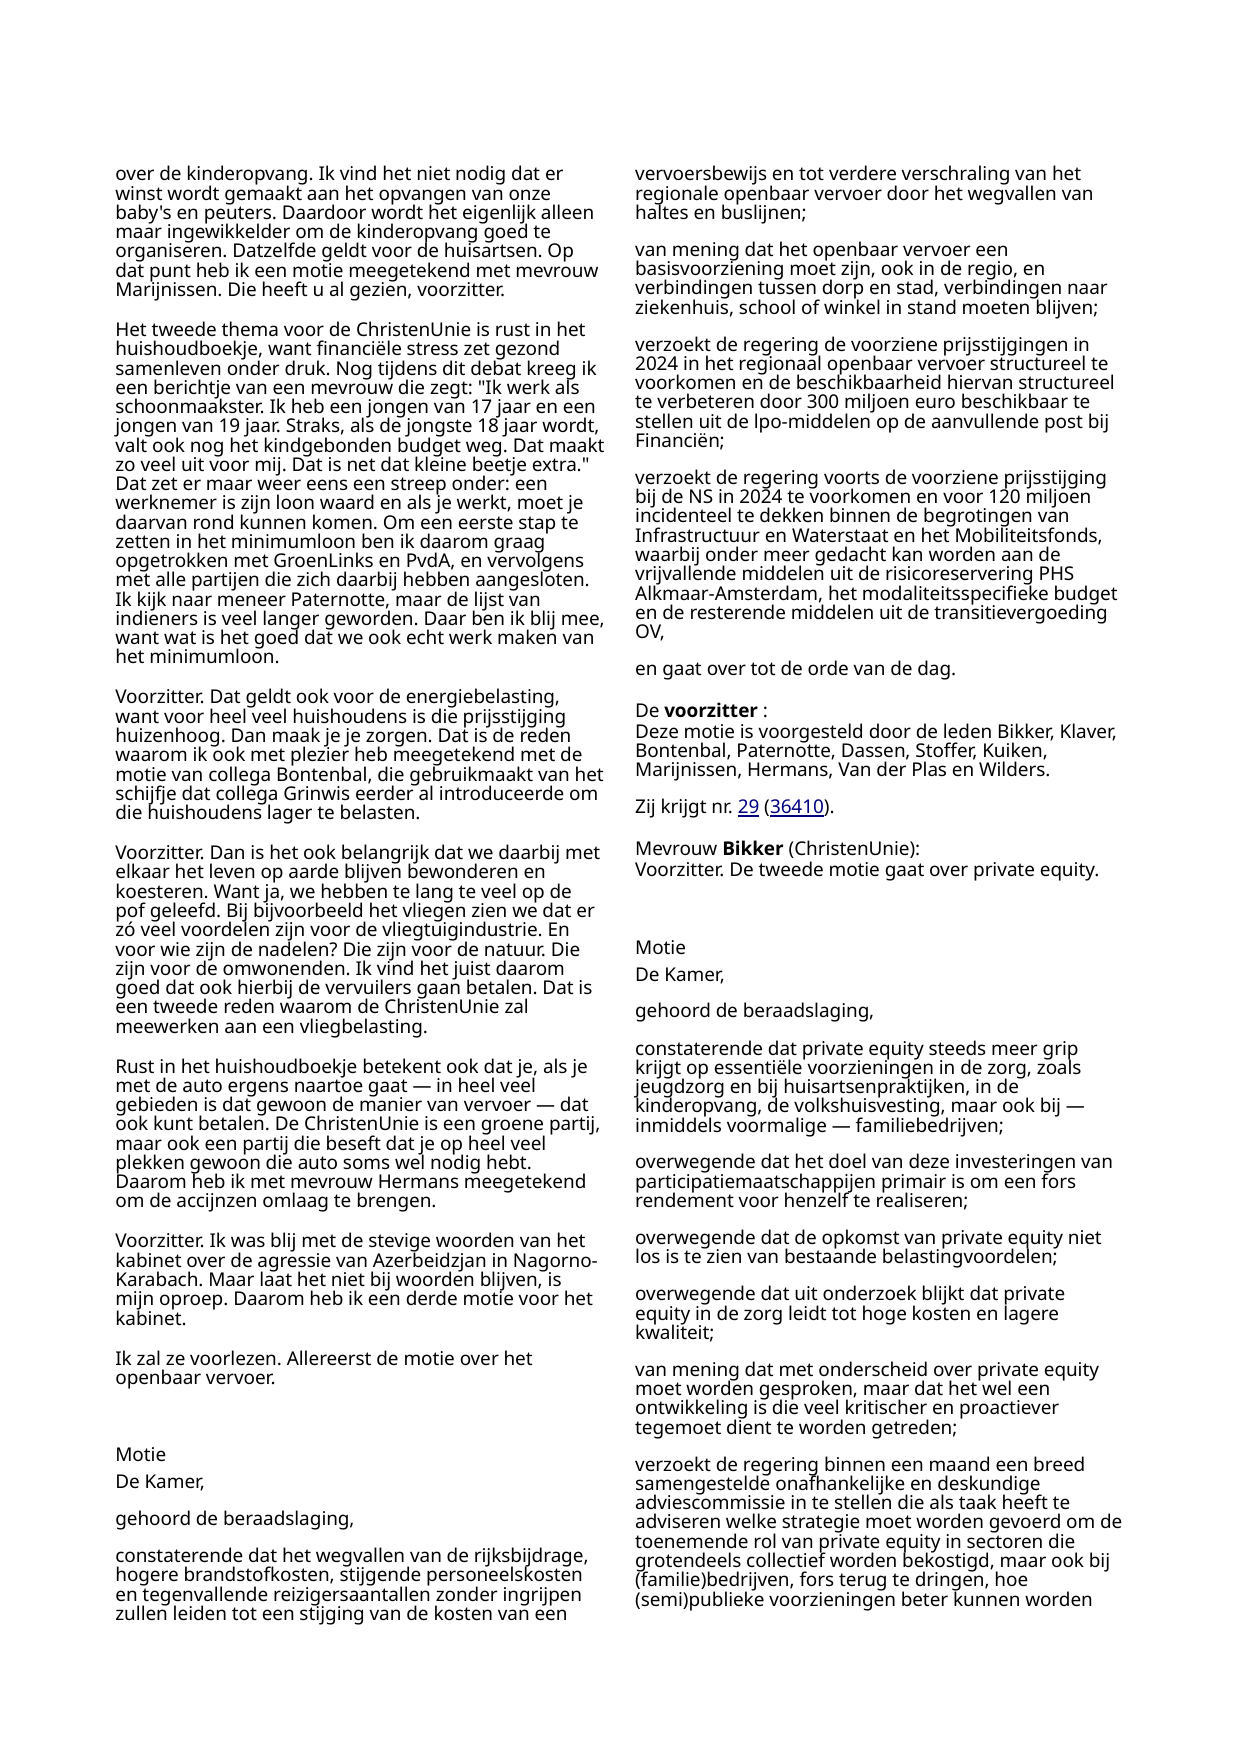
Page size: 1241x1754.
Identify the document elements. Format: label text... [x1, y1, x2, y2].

text Motie [635, 934, 1125, 959]
text Rust in het huishoudboekje betekent ook dat je, als je met de auto ergens naartoe gaat — in heel veel gebieden is dat gewoon de manier van vervoer — dat ook kunt betalen. De ChristenUnie is een groene partij, maar ook een partij die beseft dat je op heel veel plekken gewoon die auto soms wel nodig hebt. Daarom heb ik met mevrouw Hermans meegetekend om de accijnzen omlaag te brengen. [115, 1058, 605, 1212]
text Voorzitter. De tweede motie gaat over private equity. [635, 861, 1125, 880]
text overwegende dat het doel van deze investeringen van participatiemaatschappijen primair is om een fors rendement voor henzelf te realiseren; [635, 1153, 1125, 1211]
text Deze motie is voorgesteld door de leden Bikker, Klaver, Bontenbal, Paternotte, Dassen, Stoffer, Kuiken, Marijnissen, Hermans, Van der Plas en Wilders. [635, 723, 1125, 781]
text gehoord de beraadslaging, [115, 1510, 605, 1529]
text constaterende dat private equity steeds meer grip krijgt op essentiële voorzieningen in de zorg, zoals jeugdzorg en bij huisartsenpraktijken, in de kinderopvang, de volkshuisvesting, maar ook bij — inmiddels voormalige — familiebedrijven; [635, 1039, 1125, 1136]
text Ik zal ze voorlezen. Allereerst de motie over het openbaar vervoer. [115, 1349, 605, 1388]
text Het tweede thema voor de ChristenUnie is rust in het huishoudboekje, want financiële stress zet gezond samenleven onder druk. Nog tijdens dit debat kreeg ik een berichtje van een mevrouw die zegt: "Ik werk als schoonmaakster. Ik heb een jongen van 17 jaar en een jongen van 19 jaar. Straks, als de jongste 18 jaar wordt, valt ook nog het kindgebonden budget weg. Dat maakt zo veel uit voor mij. Dat is net dat kleine beetje extra." Dat zet er maar weer eens een streep onder: een werknemer is zijn loon waard en als je werkt, moet je daarvan rond kunnen komen. Om een eerste stap te zetten in het minimumloon ben ik daarom graag opgetrokken met GroenLinks en PvdA, en vervolgens met alle partijen die zich daarbij hebben aangesloten. Ik kijk naar meneer Paternotte, maar de lijst van indieners is veel langer geworden. Daar ben ik blij mee, want wat is het goed dat we ook echt werk maken van het minimumloon. [115, 321, 605, 668]
text van mening dat met onderscheid over private equity moet worden gesproken, maar dat het wel een ontwikkeling is die veel kritischer en proactiever tegemoet dient te worden getreden; [635, 1361, 1125, 1438]
text van mening dat het openbaar vervoer een basisvoorziening moet zijn, ook in de regio, en verbindingen tussen dorp en stad, verbindingen naar ziekenhuis, school of winkel in stand moeten blijven; [635, 241, 1125, 318]
text De Kamer, [635, 966, 1125, 985]
text De Kamer, [115, 1473, 605, 1492]
text constaterende dat het wegvallen van de rijksbijdrage, hogere brandstofkosten, stijgende personeelskosten en tegenvallende reizigersaantallen zonder ingrijpen zullen leiden tot een stijging van de kosten van een [115, 1547, 605, 1624]
text vervoersbewijs en tot verdere verschraling van het regionale openbaar vervoer door het wegvallen van haltes en buslijnen; [635, 165, 1125, 223]
text Motie [115, 1442, 605, 1467]
text over de kinderopvang. Ik vind het niet nodig dat er winst wordt gemaakt aan het opvangen van onze baby's en peuters. Daardoor wordt het eigenlijk alleen maar ingewikkelder om de kinderopvang goed te organiseren. Datzelfde geldt voor de huisartsen. Op dat punt heb ik een motie meegetekend met mevrouw Marijnissen. Die heeft u al gezien, voorzitter. [115, 165, 605, 300]
text De voorzitter : [635, 697, 1125, 723]
text en gaat over tot de orde van de dag. [635, 660, 1125, 679]
text Mevrouw Bikker (ChristenUnie): [635, 835, 1125, 861]
text Zij krijgt nr. 29 (36410). [635, 798, 1125, 818]
text Voorzitter. Dat geldt ook voor de energiebelasting, want voor heel veel huishoudens is die prijsstijging huizenhoog. Dan maak je je zorgen. Dat is de reden waarom ik ook met plezier heb meegetekend met de motie van collega Bontenbal, die gebruikmaakt van het schijfje dat collega Grinwis eerder al introduceerde om die huishoudens lager te belasten. [115, 688, 605, 823]
text overwegende dat de opkomst van private equity niet los is te zien van bestaande belastingvoordelen; [635, 1229, 1125, 1268]
text gehoord de beraadslaging, [635, 1002, 1125, 1022]
text verzoekt de regering voorts de voorziene prijsstijging bij de NS in 2024 te voorkomen en voor 120 miljoen incidenteel te dekken binnen de begrotingen van Infrastructuur en Waterstaat en het Mobiliteitsfonds, waarbij onder meer gedacht kan worden aan de vrijvallende middelen uit de risicoreservering PHS Alkmaar-Amsterdam, het modaliteitsspecifieke budget en de resterende middelen uit de transitievergoeding OV, [635, 469, 1125, 642]
text Voorzitter. Ik was blij met de stevige woorden van het kabinet over de agressie van Azerbeidzjan in Nagorno-Karabach. Maar laat het niet bij woorden blijven, is mijn oproep. Daarom heb ik een derde motie voor het kabinet. [115, 1232, 605, 1329]
text verzoekt de regering de voorziene prijsstijgingen in 2024 in het regionaal openbaar vervoer structureel te voorkomen en de beschikbaarheid hiervan structureel te verbeteren door 300 miljoen euro beschikbaar te stellen uit de lpo-middelen op de aanvullende post bij Financiën; [635, 336, 1125, 451]
text verzoekt de regering binnen een maand een breed samengestelde onafhankelijke en deskundige adviescommissie in te stellen die als taak heeft te adviseren welke strategie moet worden gevoerd om de toenemende rol van private equity in sectoren die grotendeels collectief worden bekostigd, maar ook bij (familie)bedrijven, fors terug te dringen, hoe (semi)publieke voorzieningen beter kunnen worden [635, 1456, 1125, 1610]
text overwegende dat uit onderzoek blijkt dat private equity in de zorg leidt tot hoge kosten en lagere kwaliteit; [635, 1285, 1125, 1343]
text Voorzitter. Dan is het ook belangrijk dat we daarbij met elkaar het leven op aarde blijven bewonderen en koesteren. Want ja, we hebben te lang te veel op de pof geleefd. Bij bijvoorbeeld het vliegen zien we dat er zó veel voordelen zijn voor de vliegtuigindustrie. En voor wie zijn de nadelen? Die zijn voor de natuur. Die zijn voor de omwonenden. Ik vind het juist daarom goed dat ook hierbij de vervuilers gaan betalen. Dat is een tweede reden waarom de ChristenUnie zal meewerken aan een vliegbelasting. [115, 844, 605, 1037]
